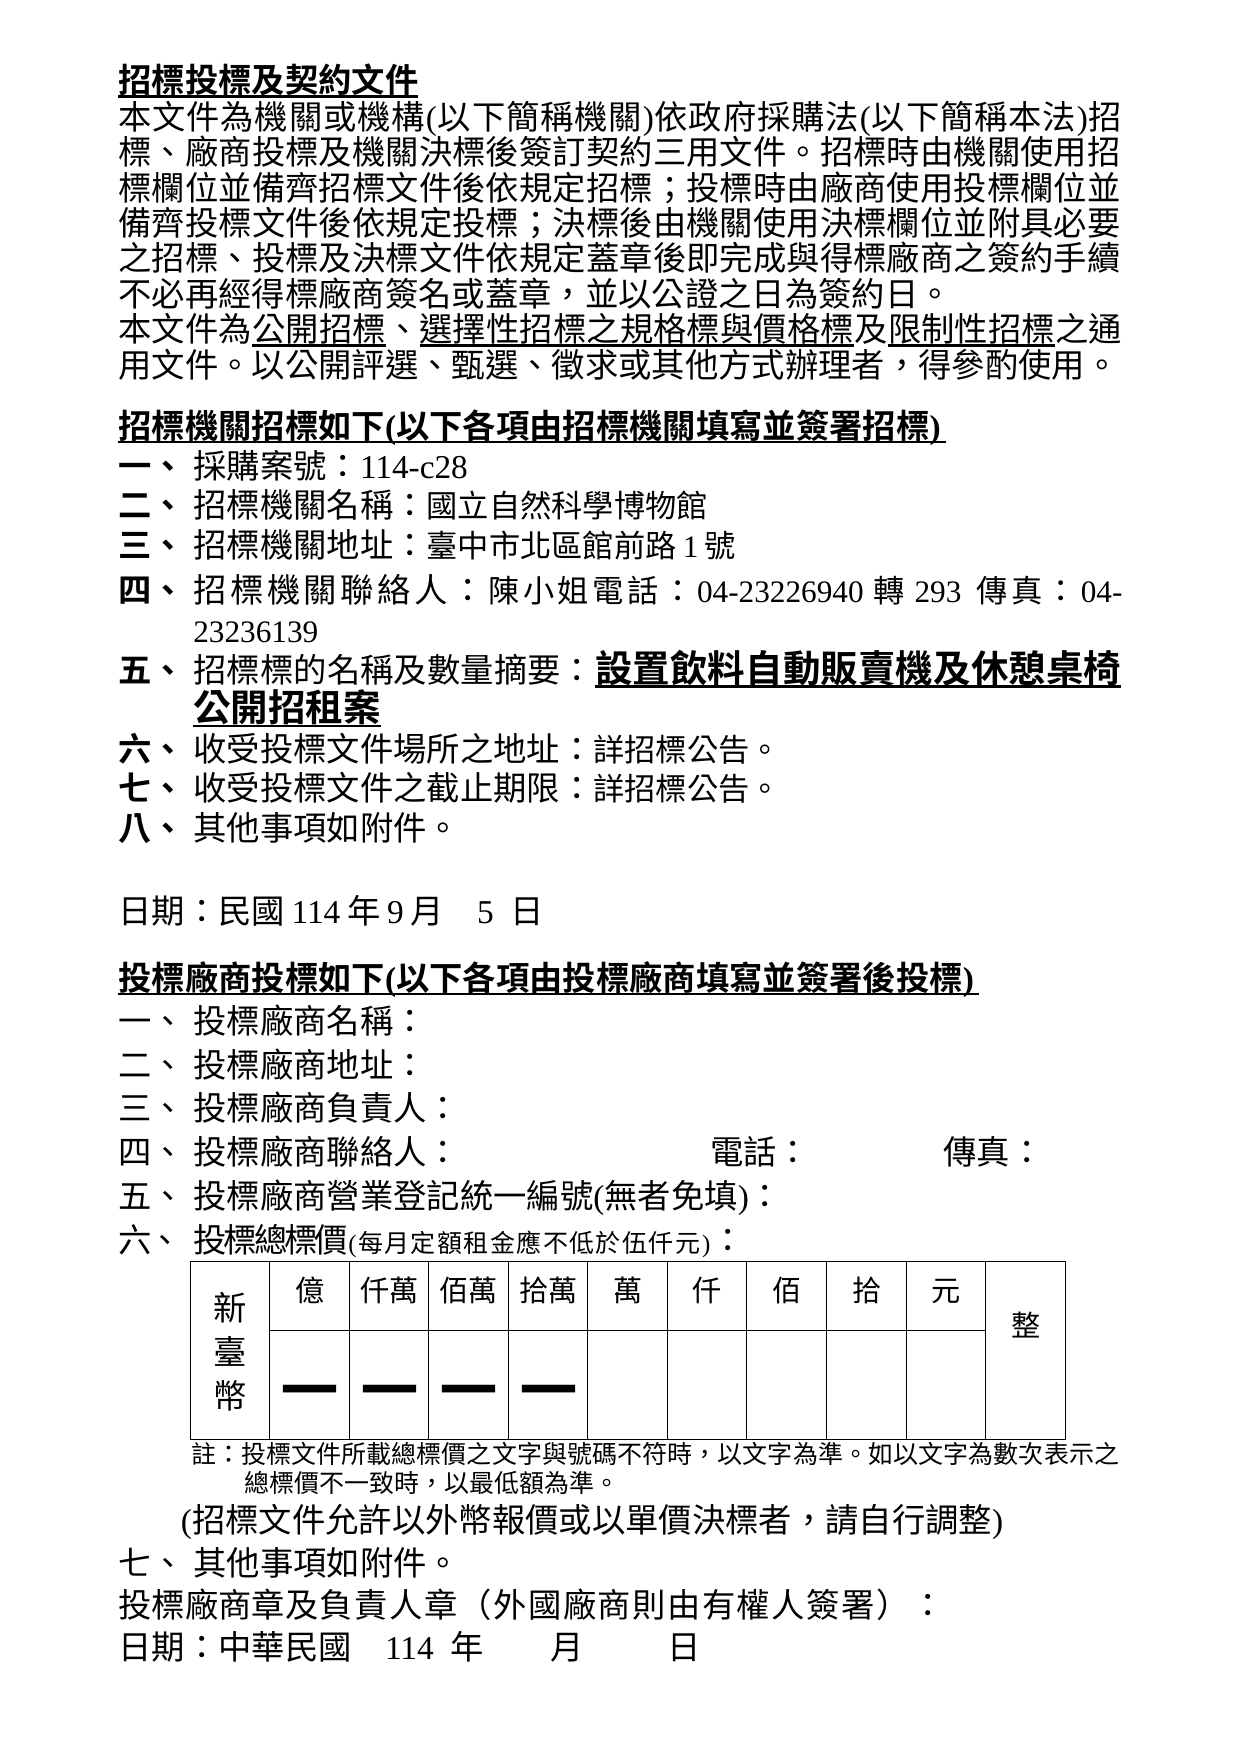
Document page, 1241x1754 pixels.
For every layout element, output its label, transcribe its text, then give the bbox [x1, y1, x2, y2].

table_cell [747, 1331, 826, 1439]
list 收受投標文件之截止期限：詳招標公告。 [118, 769, 1122, 809]
table_cell － [429, 1331, 508, 1439]
text 投標廠商投標如下(以下各項由投標廠商填寫並簽署後投標) [118, 957, 1122, 998]
list 投標總標價(每月定額租金應不低於伍仟元)： [118, 1217, 1122, 1261]
table_cell [907, 1331, 985, 1439]
table_cell [588, 1331, 667, 1439]
table_header 拾 [827, 1262, 906, 1329]
table_header 仟 [668, 1262, 746, 1329]
table_header 萬 [588, 1262, 667, 1329]
table_cell － [350, 1331, 428, 1439]
text 本文件為公開招標、選擇性招標之規格標與價格標及限制性招標之通用文件。以公開評選、甄選、徵求或其他方式辦理者，得參酌使用。 [118, 313, 1122, 384]
text (招標文件允許以外幣報價或以單價決標者，請自行調整) [181, 1499, 1122, 1540]
table_cell [827, 1331, 906, 1439]
list 招標標的名稱及數量摘要：設置飲料自動販賣機及休憩桌椅公開招租案 [118, 650, 1122, 729]
text 註：投標文件所載總標價之文字與號碼不符時，以文字為準。如以文字為數次表示之總標價不一致時，以最低額為準。 [191, 1440, 1122, 1499]
table_header 億 [270, 1262, 349, 1329]
list 招標機關聯絡人：陳小姐電話：04-23226940轉293 傳真：04-23236139 [118, 571, 1122, 650]
list 招標機關地址：臺中市北區館前路1號 [118, 526, 1122, 565]
text 日期：民國114年9月 5 日 [118, 890, 1122, 932]
text 招標投標及契約文件 [118, 59, 1122, 101]
table_header 拾萬 [509, 1262, 587, 1329]
table_cell － [270, 1331, 349, 1439]
table_header 佰萬 [429, 1262, 508, 1329]
list 投標廠商名稱： [118, 998, 1122, 1042]
text 日期：中華民國 114 年 月 日 [118, 1626, 1122, 1667]
table_header 仟萬 [350, 1262, 428, 1329]
table_header 整 [986, 1262, 1065, 1439]
table_header 新 臺 幣 [191, 1262, 269, 1439]
list 招標機關名稱：國立自然科學博物館 [118, 486, 1122, 526]
list 投標廠商聯絡人： 電話： 傳真： [118, 1129, 1122, 1173]
table_header 元 [907, 1262, 985, 1329]
list 投標廠商地址： [118, 1042, 1122, 1086]
text 招標機關招標如下(以下各項由招標機關填寫並簽署招標) [118, 405, 1122, 447]
text 投標廠商章及負責人章（外國廠商則由有權人簽署）： [118, 1584, 1122, 1626]
list 其他事項如附件。 [118, 809, 1122, 848]
table_cell [668, 1331, 746, 1439]
list 其他事項如附件。 [118, 1540, 1122, 1584]
table_header 佰 [747, 1262, 826, 1329]
list 收受投標文件場所之地址：詳招標公告。 [118, 729, 1122, 769]
table_cell － [509, 1331, 587, 1439]
list 採購案號：114-c28 [118, 447, 1122, 486]
list 投標廠商營業登記統一編號(無者免填)： [118, 1173, 1122, 1217]
list 投標廠商負責人： [118, 1086, 1122, 1129]
text 本文件為機關或機構(以下簡稱機關)依政府採購法(以下簡稱本法)招標、廠商投標及機關決標後簽訂契約三用文件。招標時由機關使用招標欄位並備齊招標文件後依規定招標；投標時由廠商使用投標欄位並備齊投標文件後依規定投標；決標後由機關使用決標欄位並附具必要之招標、投標及決標文件依規定蓋章後即完成與得標廠商之簽約手續，不必再經得標廠商簽名或蓋章，並以公證之日為簽約日。 [118, 101, 1122, 313]
